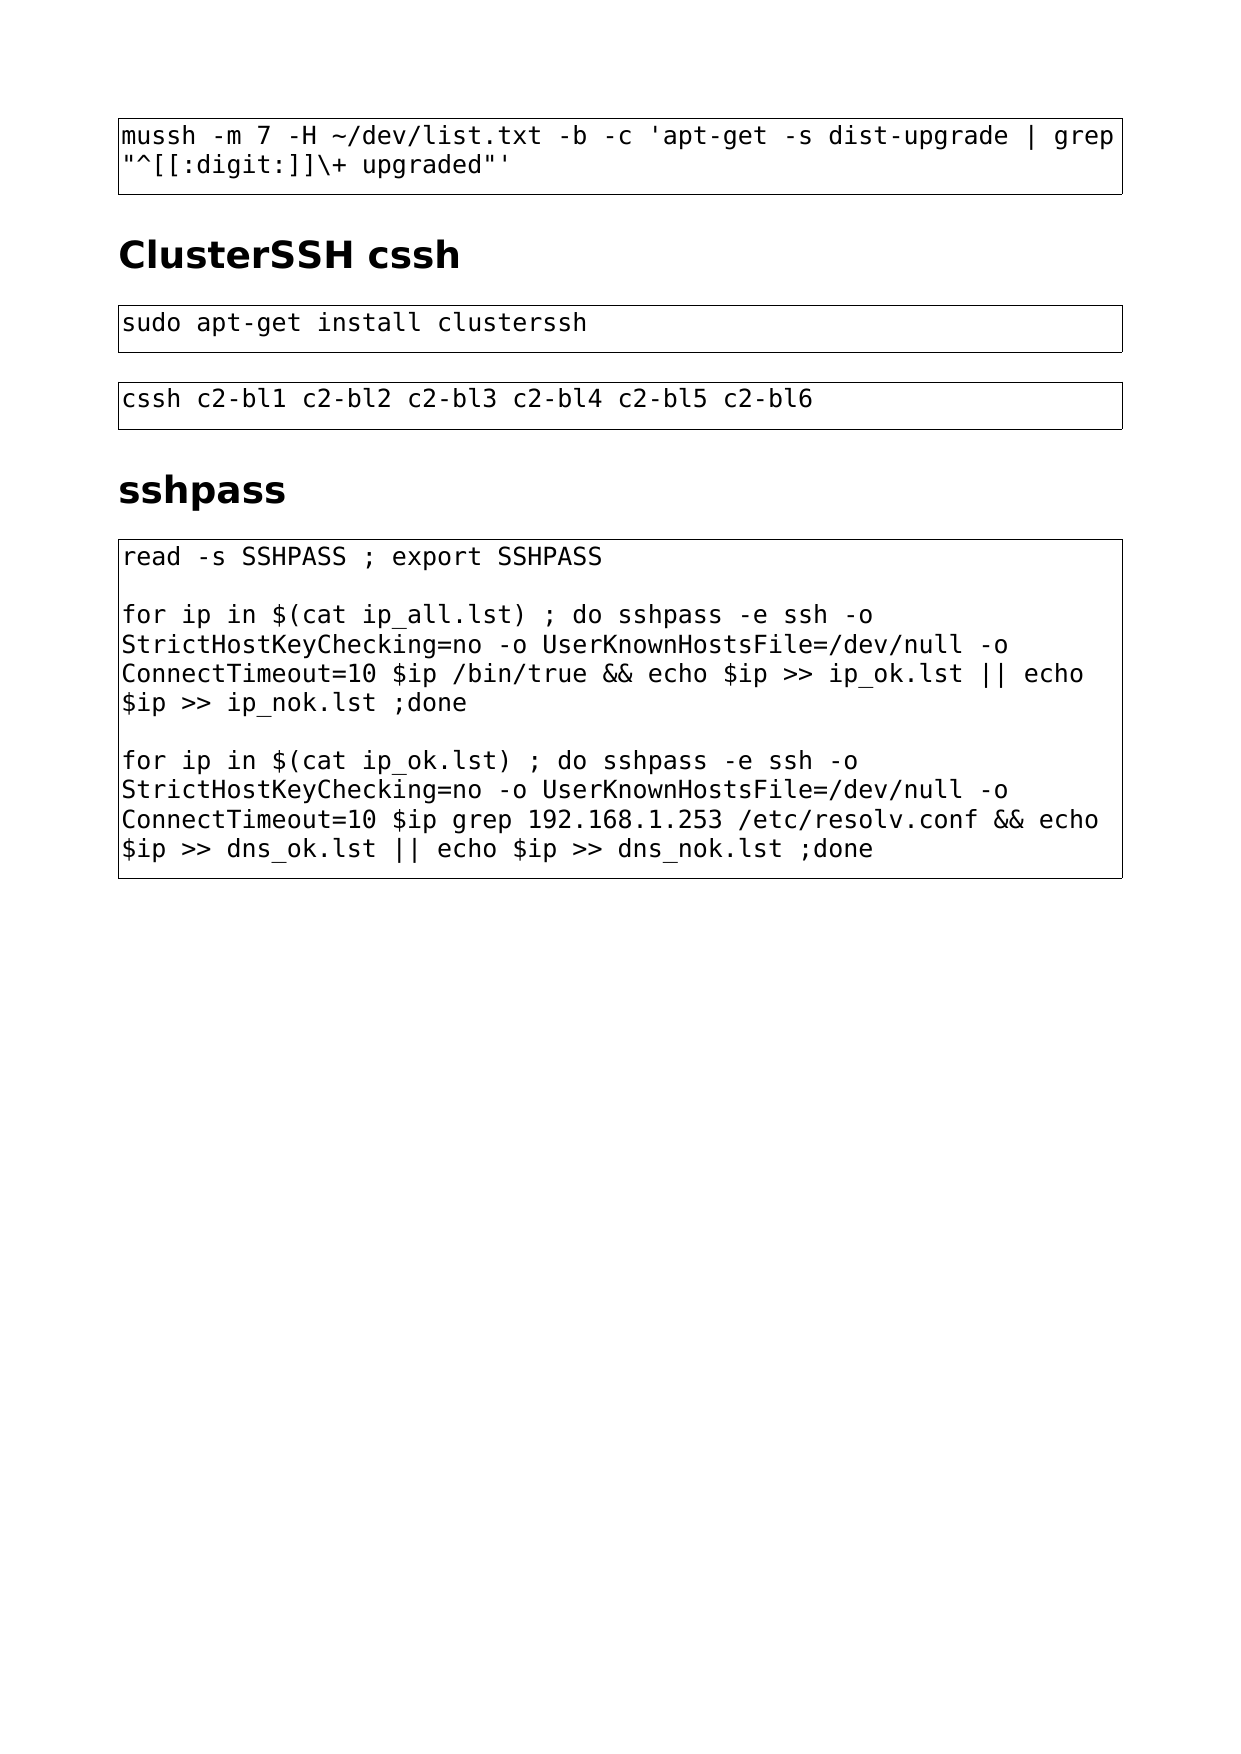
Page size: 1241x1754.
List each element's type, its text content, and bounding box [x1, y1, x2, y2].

subtitle ClusterSSH cssh [118, 234, 1122, 278]
table_header sudo apt-get install clusterssh [119, 306, 1122, 352]
subtitle sshpass [118, 468, 1122, 512]
table_header mussh -m 7 -H ~/dev/list.txt -b -c 'apt-get -s dist-upgrade | grep "^[[:digit:]]\+ upgraded"' [119, 119, 1122, 194]
table_header read -s SSHPASS ; export SSHPASS for ip in $(cat ip_all.lst) ; do sshpass -e ssh -o StrictHostKeyChecking=no -o UserKnownHostsFile=/dev/null -o ConnectTimeout=10 $ip /bin/true && echo $ip >> ip_ok.lst || echo $ip >> ip_nok.lst ;done for ip in $(cat ip_ok.lst) ; do sshpass -e ssh -o StrictHostKeyChecking=no -o UserKnownHostsFile=/dev/null -o ConnectTimeout=10 $ip grep 192.168.1.253 /etc/resolv.conf && echo $ip >> dns_ok.lst || echo $ip >> dns_nok.lst ;done [119, 540, 1122, 878]
table_header cssh c2-bl1 c2-bl2 c2-bl3 c2-bl4 c2-bl5 c2-bl6 [119, 383, 1122, 428]
